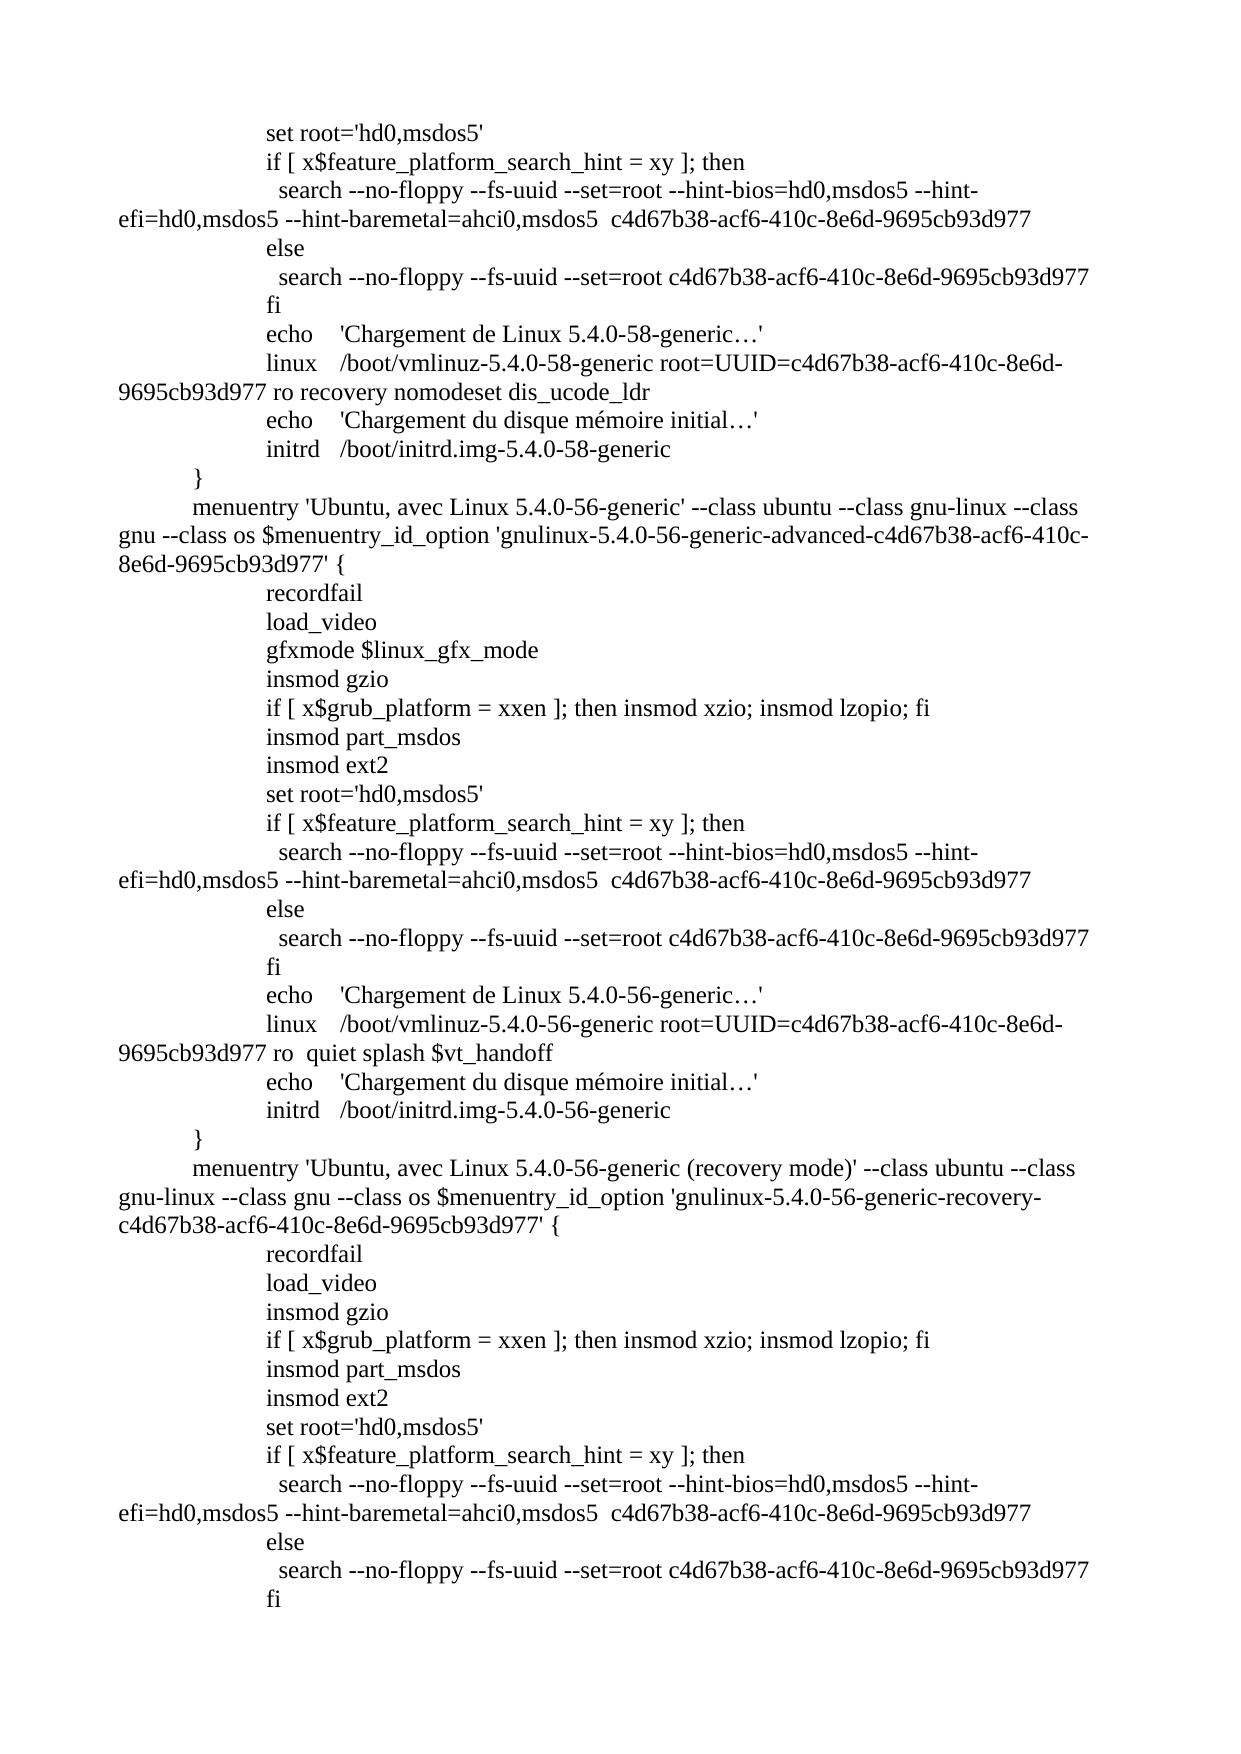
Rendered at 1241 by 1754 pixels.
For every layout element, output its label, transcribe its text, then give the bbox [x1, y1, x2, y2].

text fi [118, 291, 1122, 319]
text else [118, 894, 1122, 923]
text load_video [118, 1268, 1122, 1297]
text initrd /boot/initrd.img-5.4.0-58-generic [118, 434, 1122, 463]
text initrd /boot/initrd.img-5.4.0-56-generic [118, 1096, 1122, 1124]
text } [118, 463, 1122, 492]
text recordfail [118, 578, 1122, 607]
text else [118, 233, 1122, 262]
text if [ x$grub_platform = xxen ]; then insmod xzio; insmod lzopio; fi [118, 693, 1122, 722]
text insmod part_msdos [118, 1354, 1122, 1383]
text set root='hd0,msdos5' [118, 118, 1122, 147]
text search --no-floppy --fs-uuid --set=root --hint-bios=hd0,msdos5 --hint-efi=hd0,msdos5 --hint-baremetal=ahci0,msdos5 c4d67b38-acf6-410c-8e6d-9695cb93d977 [118, 1469, 1122, 1527]
text else [118, 1527, 1122, 1556]
text fi [118, 952, 1122, 981]
text fi [118, 1584, 1122, 1613]
text if [ x$feature_platform_search_hint = xy ]; then [118, 1441, 1122, 1469]
text set root='hd0,msdos5' [118, 1412, 1122, 1441]
text insmod gzio [118, 664, 1122, 693]
text set root='hd0,msdos5' [118, 779, 1122, 808]
text echo 'Chargement de Linux 5.4.0-56-generic…' [118, 981, 1122, 1009]
text search --no-floppy --fs-uuid --set=root c4d67b38-acf6-410c-8e6d-9695cb93d977 [118, 1556, 1122, 1584]
text echo 'Chargement du disque mémoire initial…' [118, 406, 1122, 434]
text search --no-floppy --fs-uuid --set=root --hint-bios=hd0,msdos5 --hint-efi=hd0,msdos5 --hint-baremetal=ahci0,msdos5 c4d67b38-acf6-410c-8e6d-9695cb93d977 [118, 176, 1122, 233]
text insmod part_msdos [118, 722, 1122, 751]
text load_video [118, 607, 1122, 636]
text insmod ext2 [118, 1383, 1122, 1412]
text gfxmode $linux_gfx_mode [118, 636, 1122, 664]
text linux /boot/vmlinuz-5.4.0-56-generic root=UUID=c4d67b38-acf6-410c-8e6d-9695cb93d977 ro quiet splash $vt_handoff [118, 1009, 1122, 1067]
text recordfail [118, 1239, 1122, 1268]
text search --no-floppy --fs-uuid --set=root c4d67b38-acf6-410c-8e6d-9695cb93d977 [118, 262, 1122, 291]
text search --no-floppy --fs-uuid --set=root c4d67b38-acf6-410c-8e6d-9695cb93d977 [118, 923, 1122, 952]
text echo 'Chargement du disque mémoire initial…' [118, 1067, 1122, 1096]
text menuentry 'Ubuntu, avec Linux 5.4.0-56-generic' --class ubuntu --class gnu-linux --class gnu --class os $menuentry_id_option 'gnulinux-5.4.0-56-generic-advanced-c4d67b38-acf6-410c-8e6d-9695cb93d977' { [118, 492, 1122, 578]
text } [118, 1124, 1122, 1153]
text if [ x$feature_platform_search_hint = xy ]; then [118, 147, 1122, 176]
text insmod gzio [118, 1297, 1122, 1326]
text if [ x$grub_platform = xxen ]; then insmod xzio; insmod lzopio; fi [118, 1326, 1122, 1354]
text menuentry 'Ubuntu, avec Linux 5.4.0-56-generic (recovery mode)' --class ubuntu --class gnu-linux --class gnu --class os $menuentry_id_option 'gnulinux-5.4.0-56-generic-recovery-c4d67b38-acf6-410c-8e6d-9695cb93d977' { [118, 1153, 1122, 1239]
text linux /boot/vmlinuz-5.4.0-58-generic root=UUID=c4d67b38-acf6-410c-8e6d-9695cb93d977 ro recovery nomodeset dis_ucode_ldr [118, 348, 1122, 406]
text if [ x$feature_platform_search_hint = xy ]; then [118, 808, 1122, 837]
text search --no-floppy --fs-uuid --set=root --hint-bios=hd0,msdos5 --hint-efi=hd0,msdos5 --hint-baremetal=ahci0,msdos5 c4d67b38-acf6-410c-8e6d-9695cb93d977 [118, 837, 1122, 894]
text insmod ext2 [118, 751, 1122, 779]
text echo 'Chargement de Linux 5.4.0-58-generic…' [118, 319, 1122, 348]
